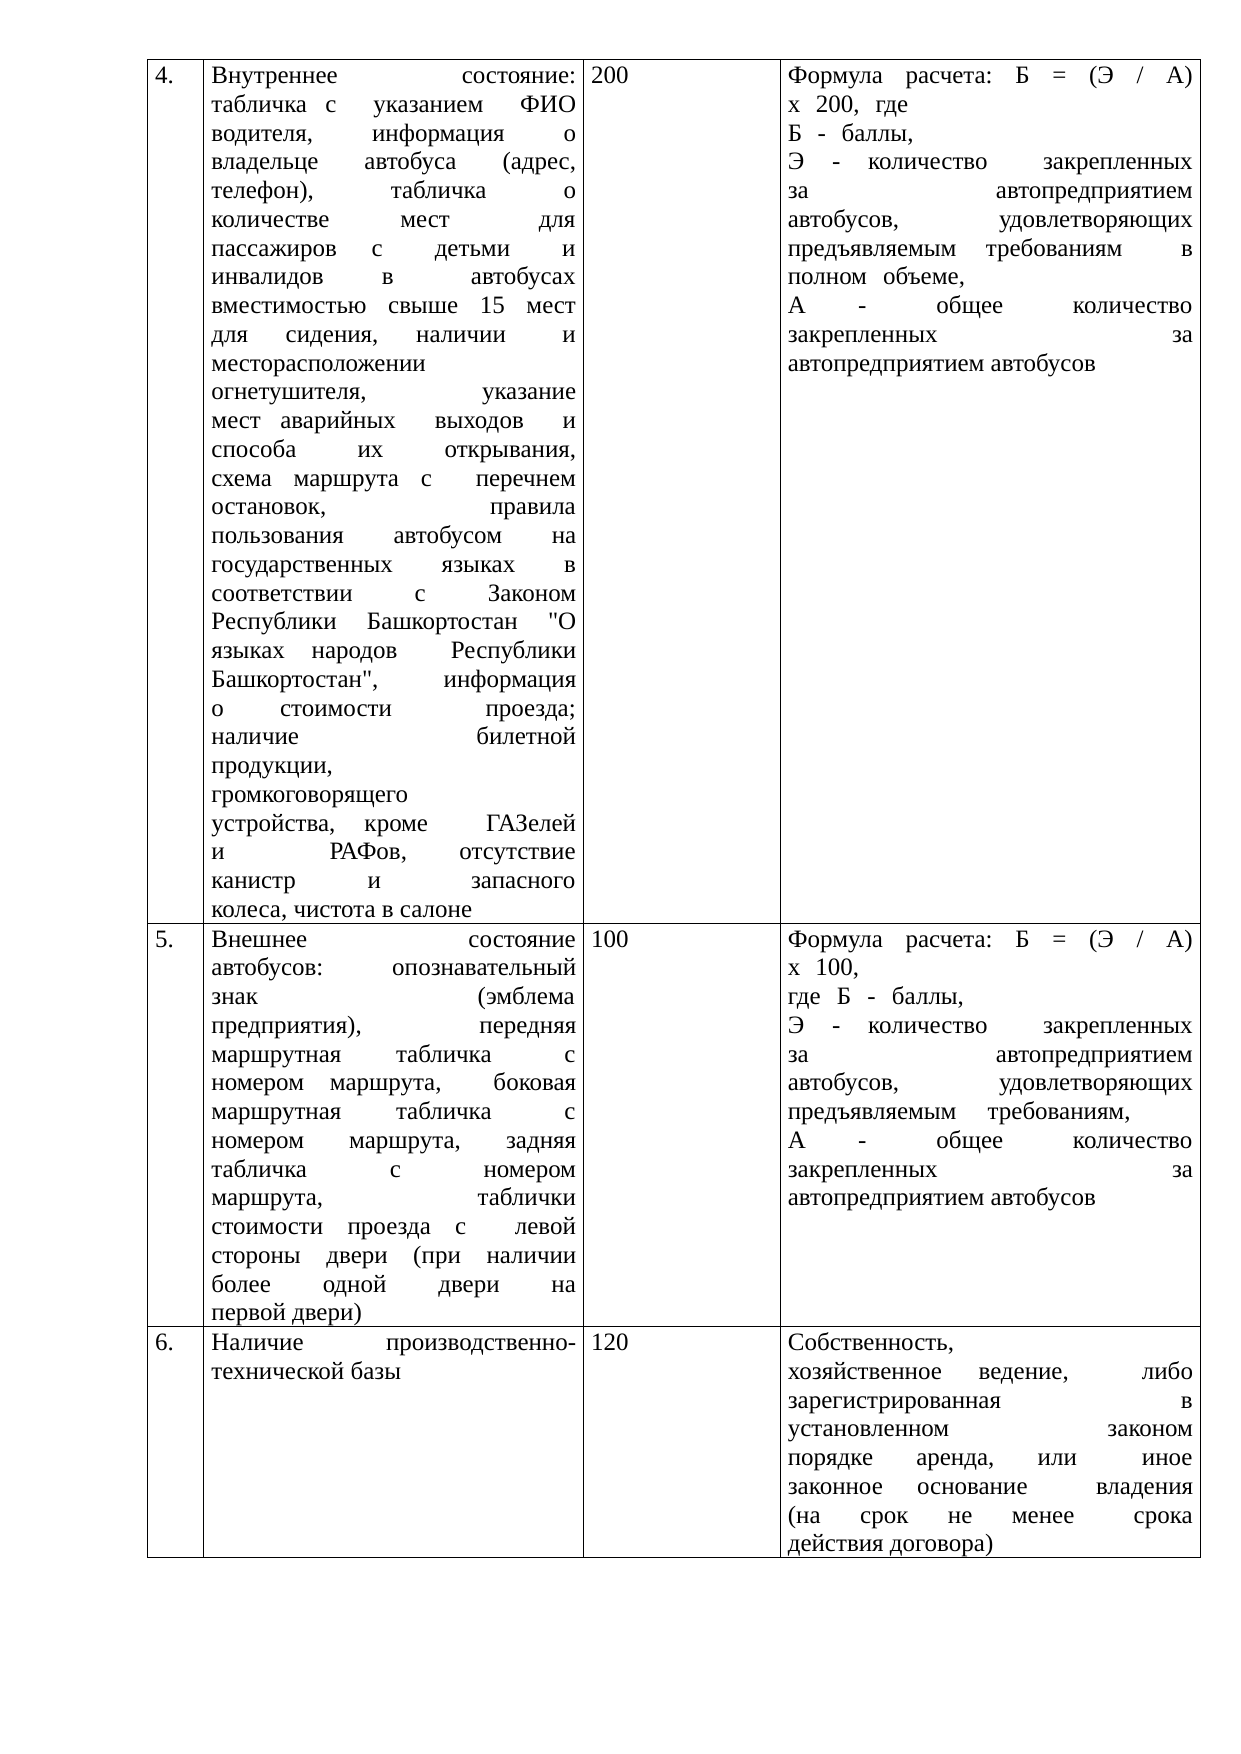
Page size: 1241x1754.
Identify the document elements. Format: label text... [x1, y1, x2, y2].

table_cell 6. [148, 1327, 203, 1557]
table_cell Формула расчета: Б = (Э / А) x 200, где Б - баллы, Э - количество закрепленных за автопредприятием автобусов, удовлетворяющих предъявляемым требованиям в полном объеме, А - общее количество закрепленных за автопредприятием автобусов [781, 60, 1200, 923]
table_cell 4. [148, 60, 203, 923]
table_cell Внешнее состояние автобусов: опознавательный знак (эмблема предприятия), передняя маршрутная табличка с номером маршрута, боковая маршрутная табличка с номером маршрута, задняя табличка с номером маршрута, таблички стоимости проезда с левой стороны двери (при наличии более одной двери на первой двери) [204, 924, 583, 1326]
table_cell 100 [584, 924, 780, 1326]
table_cell 200 [584, 60, 780, 923]
table_cell Собственность, хозяйственное ведение, либо зарегистрированная в установленном законом порядке аренда, или иное законное основание владения (на срок не менее срока действия договора) [781, 1327, 1200, 1557]
table_cell 5. [148, 924, 203, 1326]
table_cell Формула расчета: Б = (Э / А) x 100, где Б - баллы, Э - количество закрепленных за автопредприятием автобусов, удовлетворяющих предъявляемым требованиям, А - общее количество закрепленных за автопредприятием автобусов [781, 924, 1200, 1326]
table_cell Внутреннее состояние: табличка с указанием ФИО водителя, информация о владельце автобуса (адрес, телефон), табличка о количестве мест для пассажиров с детьми и инвалидов в автобусах вместимостью свыше 15 мест для сидения, наличии и месторасположении огнетушителя, указание мест аварийных выходов и способа их открывания, схема маршрута с перечнем остановок, правила пользования автобусом на государственных языках в соответствии с Законом Республики Башкортостан "О языках народов Республики Башкортостан", информация о стоимости проезда; наличие билетной продукции, громкоговорящего устройства, кроме ГАЗелей и РАФов, отсутствие канистр и запасного колеса, чистота в салоне [204, 60, 583, 923]
table_cell 120 [584, 1327, 780, 1557]
table_cell Наличие производственно- технической базы [204, 1327, 583, 1557]
